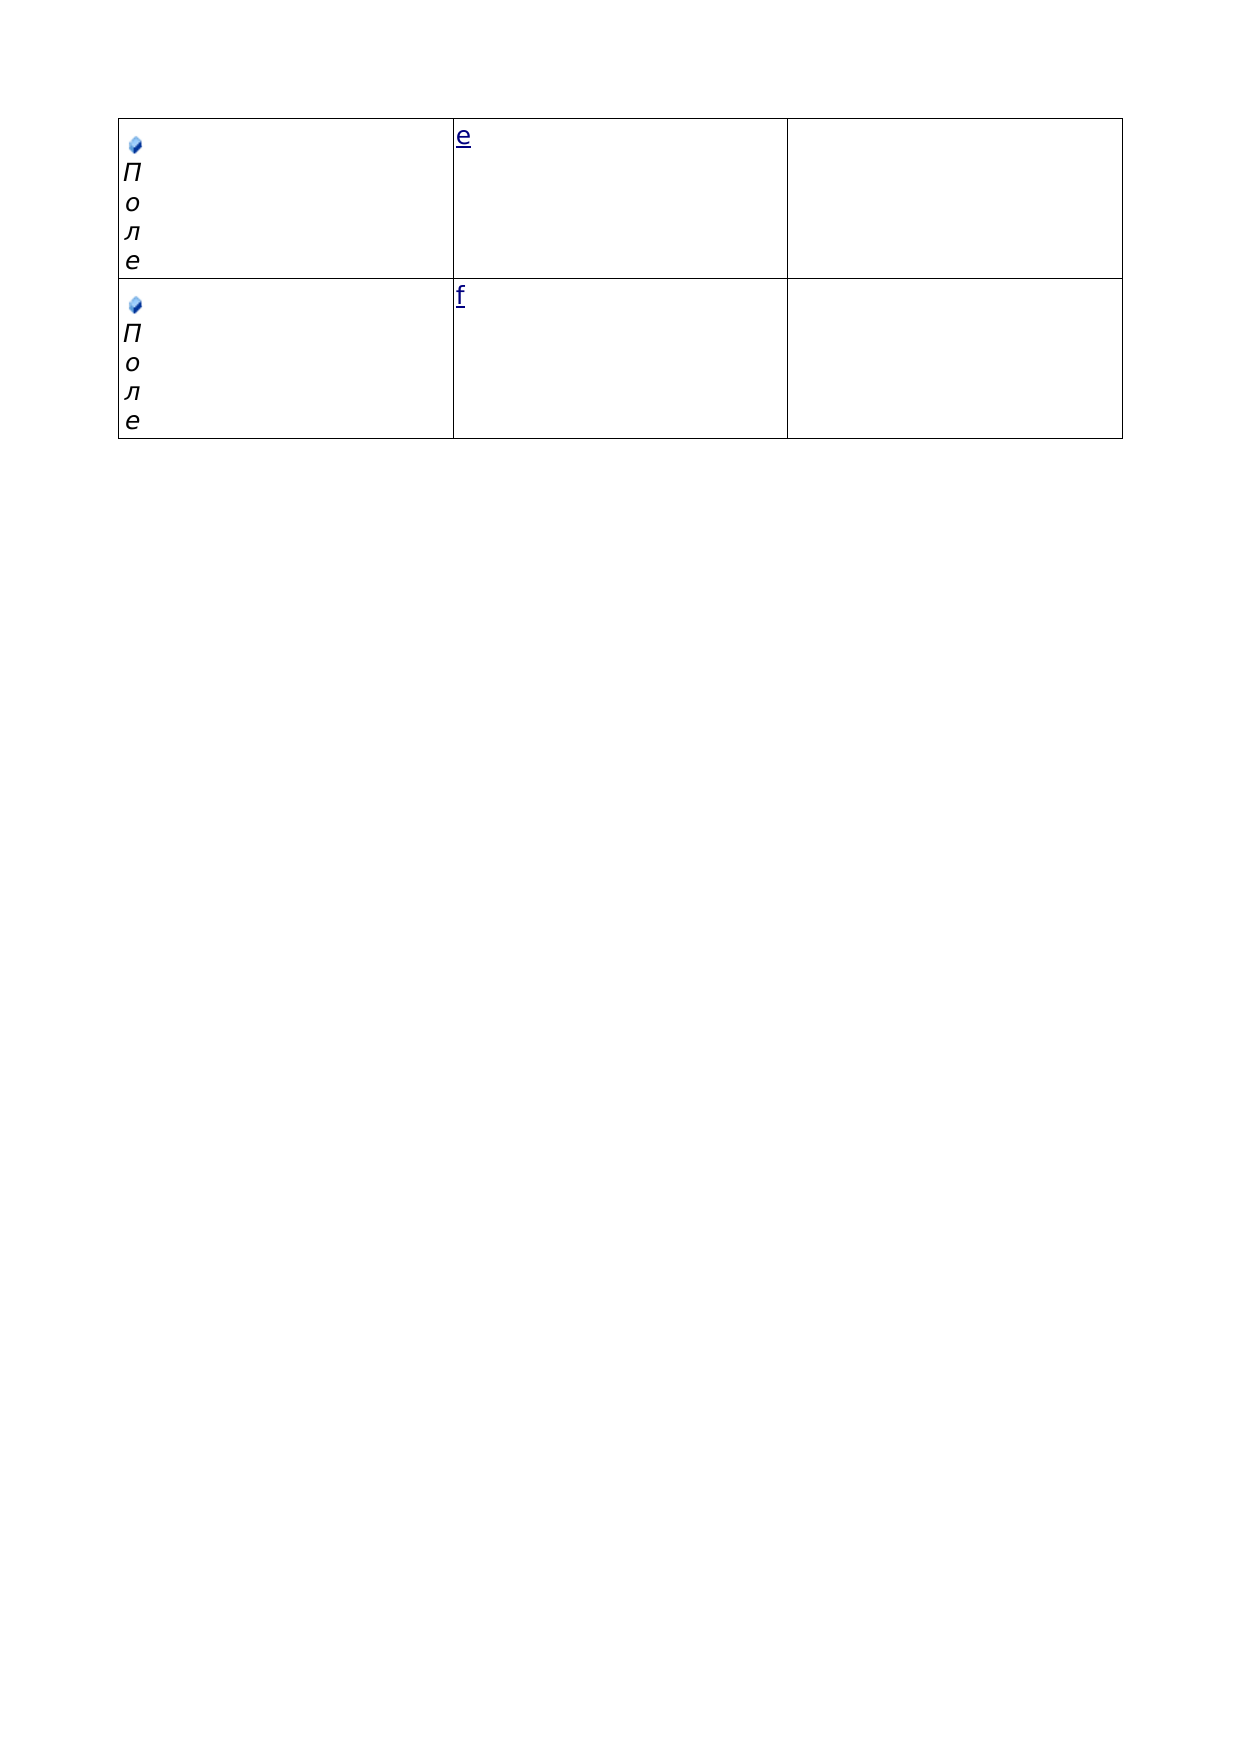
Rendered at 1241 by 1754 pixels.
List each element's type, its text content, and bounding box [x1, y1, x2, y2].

table_cell e [454, 119, 787, 278]
table_cell f [454, 279, 787, 438]
table_cell [119, 279, 453, 438]
table_cell [788, 119, 1122, 278]
table_cell [788, 279, 1122, 438]
picture [121, 293, 147, 319]
picture [121, 133, 147, 159]
table_cell [119, 119, 453, 278]
